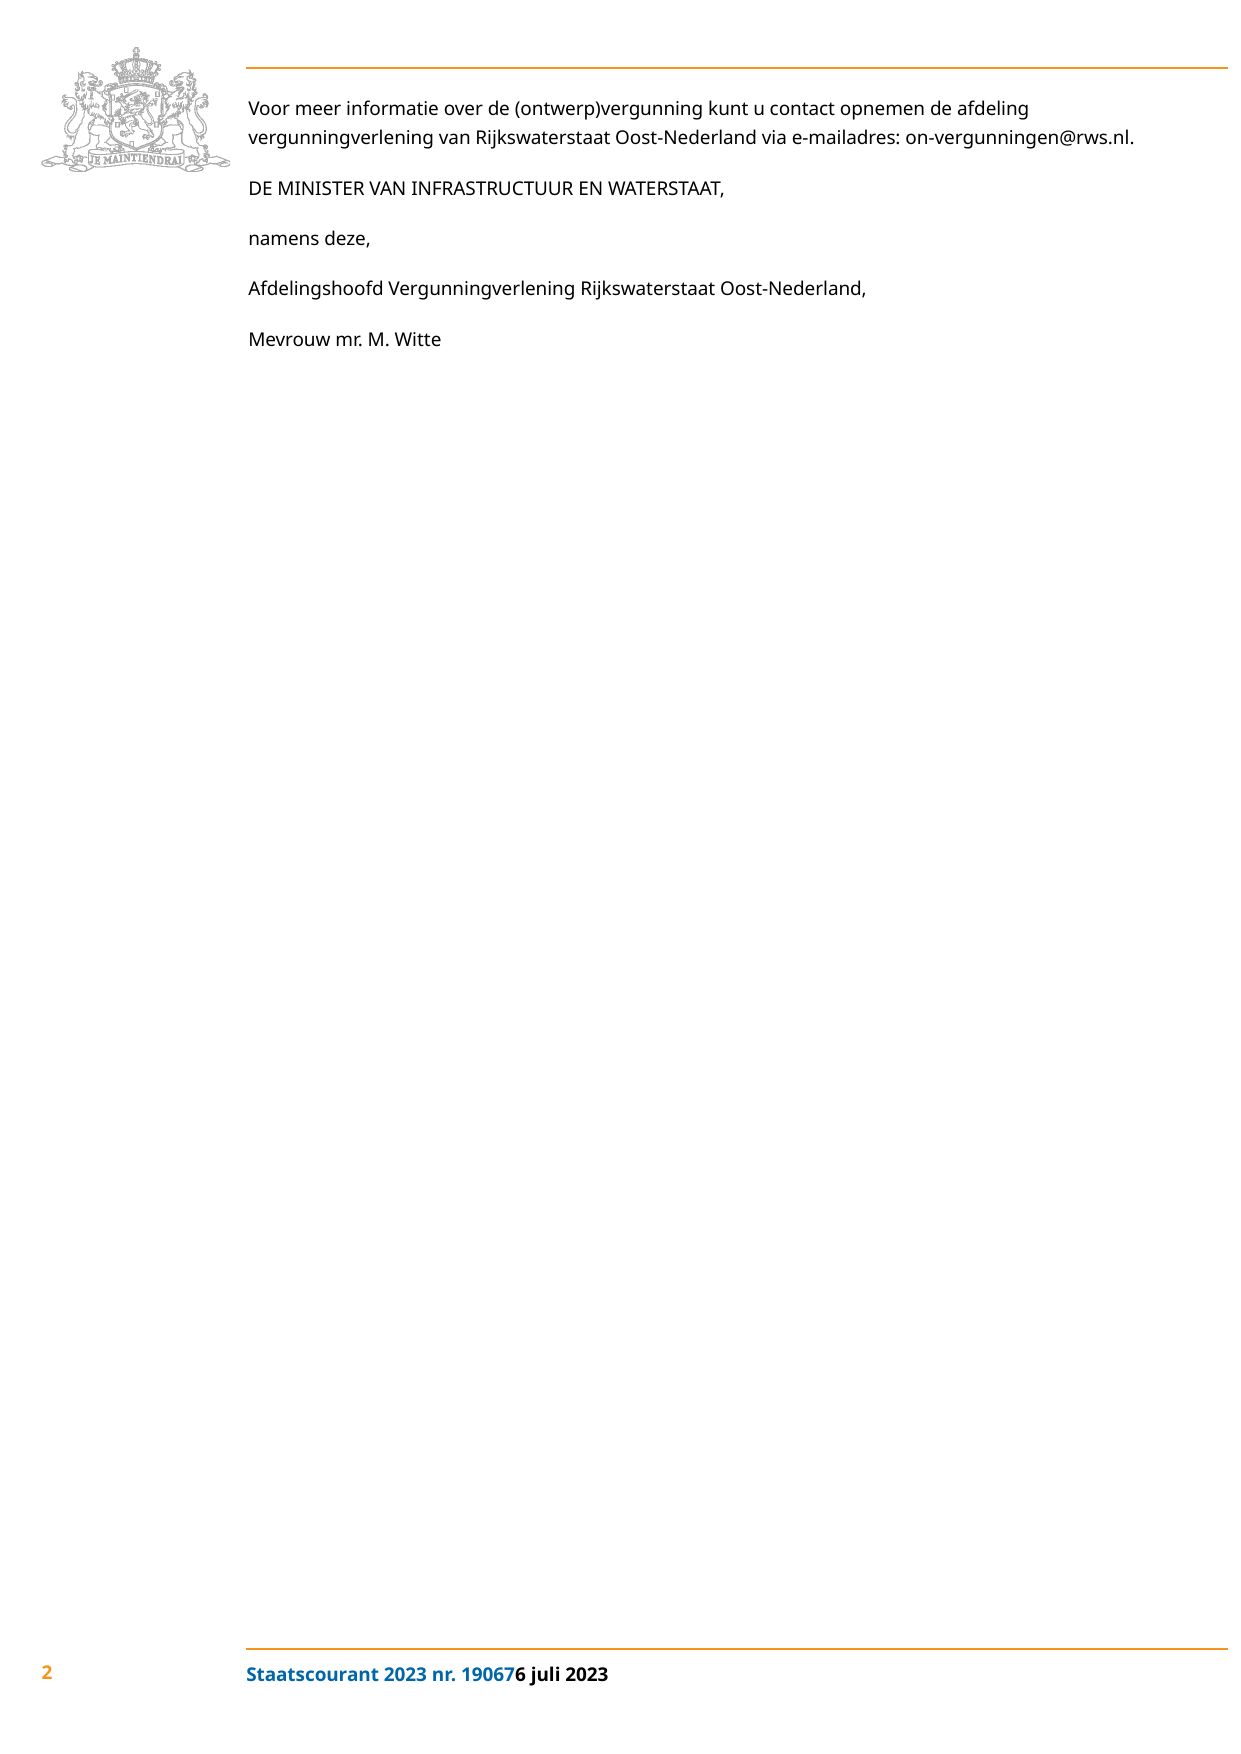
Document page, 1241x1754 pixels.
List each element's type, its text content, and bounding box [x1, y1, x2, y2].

text Voor meer informatie over de (ontwerp)vergunning kunt u contact opnemen de afdeling vergunningverlening van Rijkswaterstaat Oost-Nederland via e-mailadres: on-vergunningen@rws.nl. [248, 95, 1152, 150]
text Afdelingshoofd Vergunningverlening Rijkswaterstaat Oost-Nederland, [248, 276, 1152, 301]
text DE MINISTER VAN INFRASTRUCTUUR EN WATERSTAAT, [248, 175, 1152, 201]
text namens deze, [248, 225, 1152, 251]
picture [41, 47, 231, 172]
text Mevrouw mr. M. Witte [248, 326, 1152, 352]
